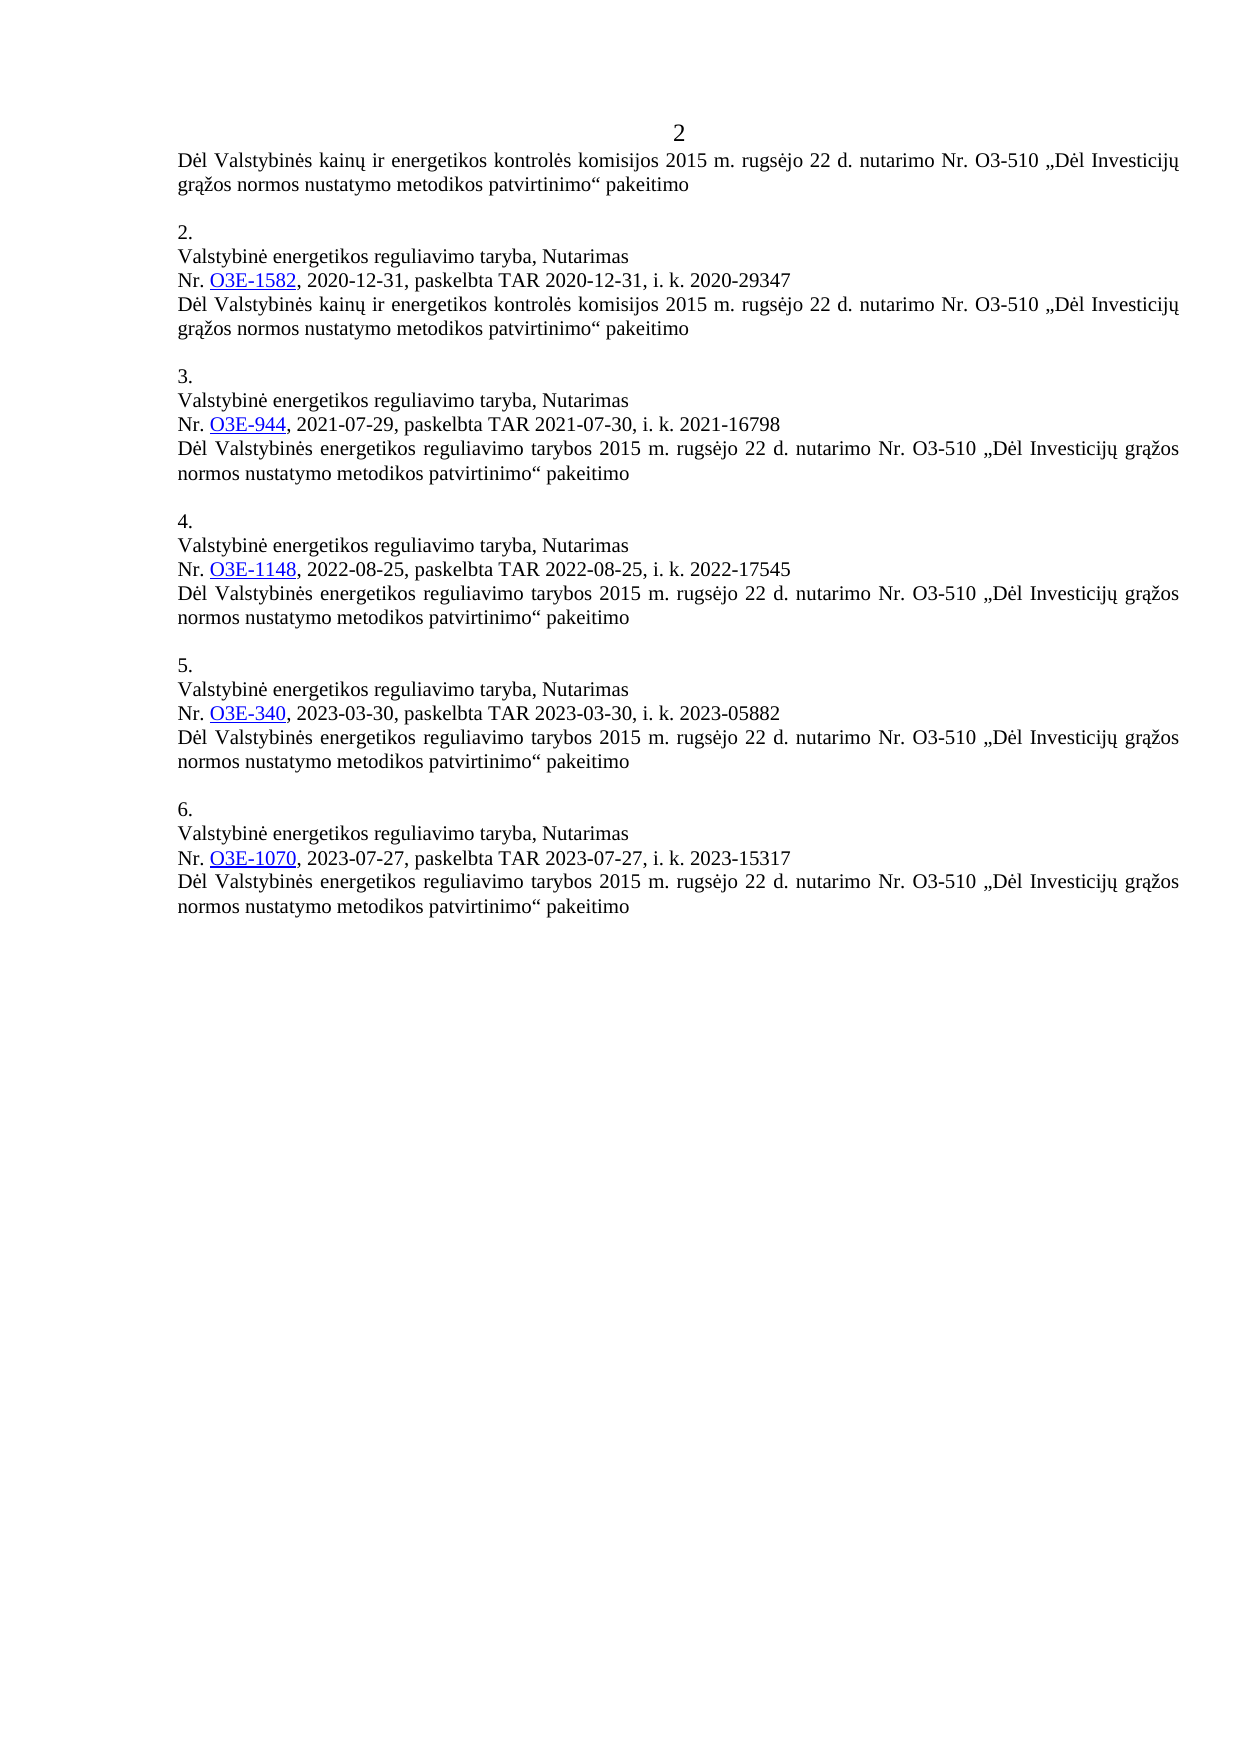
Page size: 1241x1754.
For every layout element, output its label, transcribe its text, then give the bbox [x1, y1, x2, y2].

text Valstybinė energetikos reguliavimo taryba, Nutarimas [177, 533, 1181, 557]
text Valstybinė energetikos reguliavimo taryba, Nutarimas [177, 388, 1181, 412]
text Nr. O3E-1582, 2020-12-31, paskelbta TAR 2020-12-31, i. k. 2020-29347 [177, 268, 1181, 292]
text 6. [177, 797, 1181, 821]
text 3. [177, 364, 1181, 388]
text Dėl Valstybinės energetikos reguliavimo tarybos 2015 m. rugsėjo 22 d. nutarimo Nr. O3-510 „Dėl Investicijų grąžos normos nustatymo metodikos patvirtinimo“ pakeitimo [177, 581, 1181, 629]
text Valstybinė energetikos reguliavimo taryba, Nutarimas [177, 244, 1181, 268]
text Dėl Valstybinės kainų ir energetikos kontrolės komisijos 2015 m. rugsėjo 22 d. nutarimo Nr. O3-510 „Dėl Investicijų grąžos normos nustatymo metodikos patvirtinimo“ pakeitimo [177, 148, 1181, 196]
text Nr. O3E-1148, 2022-08-25, paskelbta TAR 2022-08-25, i. k. 2022-17545 [177, 557, 1181, 581]
text Dėl Valstybinės kainų ir energetikos kontrolės komisijos 2015 m. rugsėjo 22 d. nutarimo Nr. O3-510 „Dėl Investicijų grąžos normos nustatymo metodikos patvirtinimo“ pakeitimo [177, 292, 1181, 340]
text Valstybinė energetikos reguliavimo taryba, Nutarimas [177, 821, 1181, 845]
text Valstybinė energetikos reguliavimo taryba, Nutarimas [177, 677, 1181, 701]
text 5. [177, 653, 1181, 677]
text Dėl Valstybinės energetikos reguliavimo tarybos 2015 m. rugsėjo 22 d. nutarimo Nr. O3-510 „Dėl Investicijų grąžos normos nustatymo metodikos patvirtinimo“ pakeitimo [177, 436, 1181, 484]
text Nr. O3E-340, 2023-03-30, paskelbta TAR 2023-03-30, i. k. 2023-05882 [177, 701, 1181, 725]
text 2. [177, 220, 1181, 244]
text Nr. O3E-944, 2021-07-29, paskelbta TAR 2021-07-30, i. k. 2021-16798 [177, 412, 1181, 436]
text Nr. O3E-1070, 2023-07-27, paskelbta TAR 2023-07-27, i. k. 2023-15317 [177, 845, 1181, 869]
text Dėl Valstybinės energetikos reguliavimo tarybos 2015 m. rugsėjo 22 d. nutarimo Nr. O3-510 „Dėl Investicijų grąžos normos nustatymo metodikos patvirtinimo“ pakeitimo [177, 725, 1181, 773]
text Dėl Valstybinės energetikos reguliavimo tarybos 2015 m. rugsėjo 22 d. nutarimo Nr. O3-510 „Dėl Investicijų grąžos normos nustatymo metodikos patvirtinimo“ pakeitimo [177, 869, 1181, 918]
text 4. [177, 508, 1181, 533]
